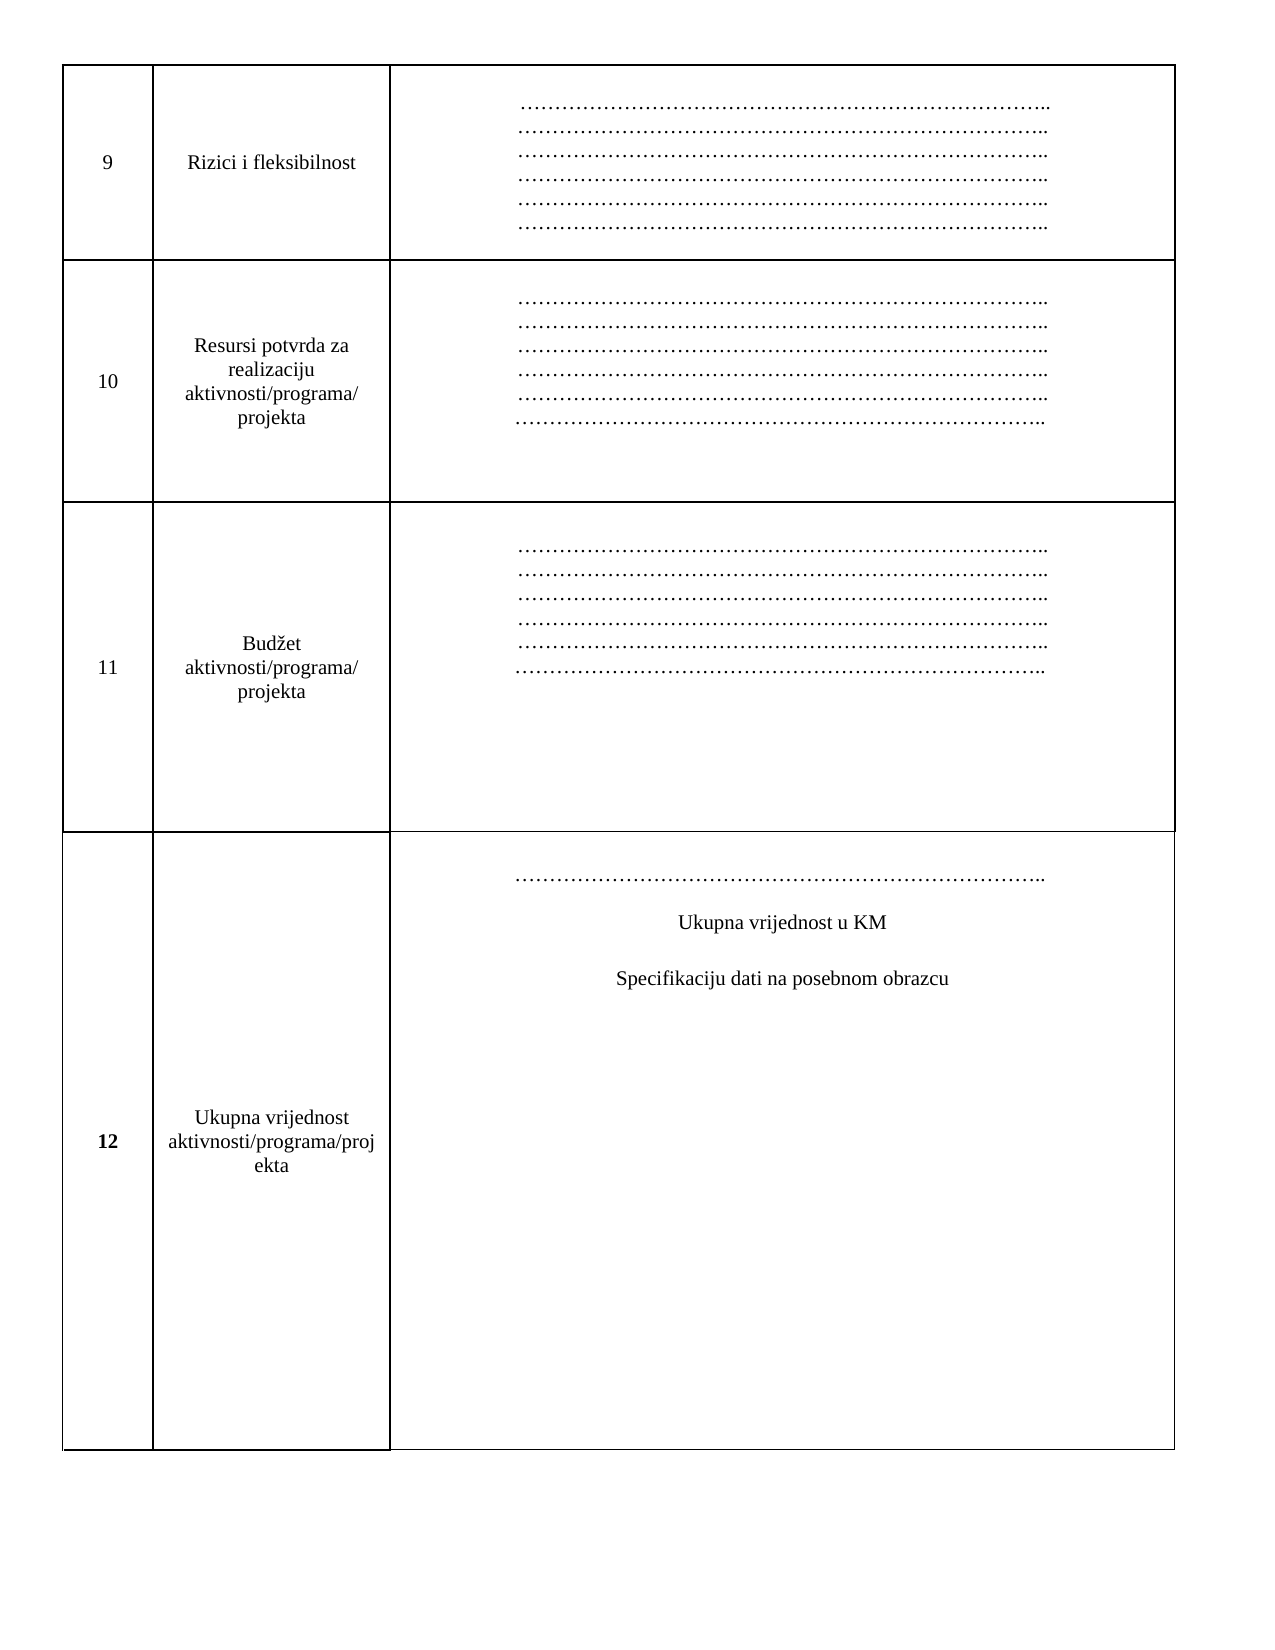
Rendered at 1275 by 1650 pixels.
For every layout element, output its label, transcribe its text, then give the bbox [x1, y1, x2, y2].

table_cell ………………………………………………………………….. Ukupna vrijednost u KM [391, 860, 1174, 934]
table_cell Specifikaciju dati na posebnom obrazcu [391, 963, 1174, 992]
table_cell [391, 1251, 1174, 1279]
table_cell 11 [64, 503, 152, 831]
table_cell [391, 1049, 1174, 1078]
table_cell [1175, 1366, 1200, 1394]
table_cell [391, 1337, 1174, 1366]
table_cell [1176, 531, 1200, 702]
table_cell [391, 832, 1174, 860]
table_cell [391, 992, 1174, 1021]
table_cell [391, 1078, 1174, 1107]
table_cell [1175, 1423, 1200, 1449]
table_cell [1175, 1222, 1200, 1251]
table_cell Budžet aktivnosti/programa/ projekta [154, 503, 389, 831]
table_cell [1175, 1049, 1200, 1078]
table_cell [1175, 1107, 1200, 1136]
table_cell [391, 800, 1174, 831]
table_cell [1175, 963, 1200, 992]
table_cell ………………………………………………………………….. ………………………………………………………………….. ………………………………………………………………….. ………………………………………………………………….. ………………………………………………………………….. ………………………………………………………………….. [391, 261, 1174, 501]
table_cell [1175, 831, 1200, 860]
table_cell [1176, 107, 1200, 258]
table_cell [1176, 501, 1200, 531]
table_cell 9 [64, 66, 152, 258]
table_cell [1175, 1279, 1200, 1308]
table_cell [1175, 1308, 1200, 1337]
table_cell [1175, 1136, 1200, 1164]
table_cell [1175, 1394, 1200, 1423]
table_cell [391, 1222, 1174, 1251]
table_cell [391, 1193, 1174, 1222]
table_cell [1175, 1251, 1200, 1279]
table_cell [1176, 702, 1200, 800]
table_cell [391, 1308, 1174, 1337]
table_cell [1175, 1078, 1200, 1107]
table_cell ………………………………………………………………….. ………………………………………………………………….. ………………………………………………………………….. ………………………………………………………………….. ………………………………………………………………….. ………………………………………………………………….. [391, 66, 1174, 258]
table_cell Resursi potvrda za realizaciju aktivnosti/programa/ projekta [154, 261, 389, 501]
table_cell 10 [64, 261, 152, 501]
table_cell [391, 1423, 1174, 1449]
table_cell [391, 1366, 1174, 1394]
table_cell ………………………………………………………………….. ………………………………………………………………….. ………………………………………………………………….. ………………………………………………………………….. ………………………………………………………………….. ………………………………………………………………….. [391, 531, 1174, 702]
table_cell [391, 1279, 1174, 1308]
table_cell Rizici i fleksibilnost [154, 66, 389, 258]
table_cell [1176, 392, 1200, 501]
table_cell [391, 702, 1174, 800]
table_cell Ukupna vrijednost aktivnosti/programa/projekta [154, 833, 389, 1449]
table_cell [1175, 992, 1200, 1021]
table_cell [391, 1107, 1174, 1136]
table_cell [1176, 64, 1200, 107]
table_cell [391, 1164, 1174, 1193]
table_cell [391, 1021, 1174, 1049]
table_cell [1175, 934, 1200, 963]
table_cell [1175, 1193, 1200, 1222]
table_cell [1176, 800, 1200, 831]
table_cell [391, 503, 1174, 531]
table_cell [1175, 1021, 1200, 1049]
table_cell [1176, 259, 1200, 392]
table_cell [391, 934, 1174, 963]
table_cell [1175, 860, 1200, 934]
table_cell [1175, 1164, 1200, 1193]
table_cell 12 [63, 833, 152, 1449]
table_cell [391, 1394, 1174, 1423]
table_cell [1175, 1337, 1200, 1366]
table_cell [391, 1136, 1174, 1164]
